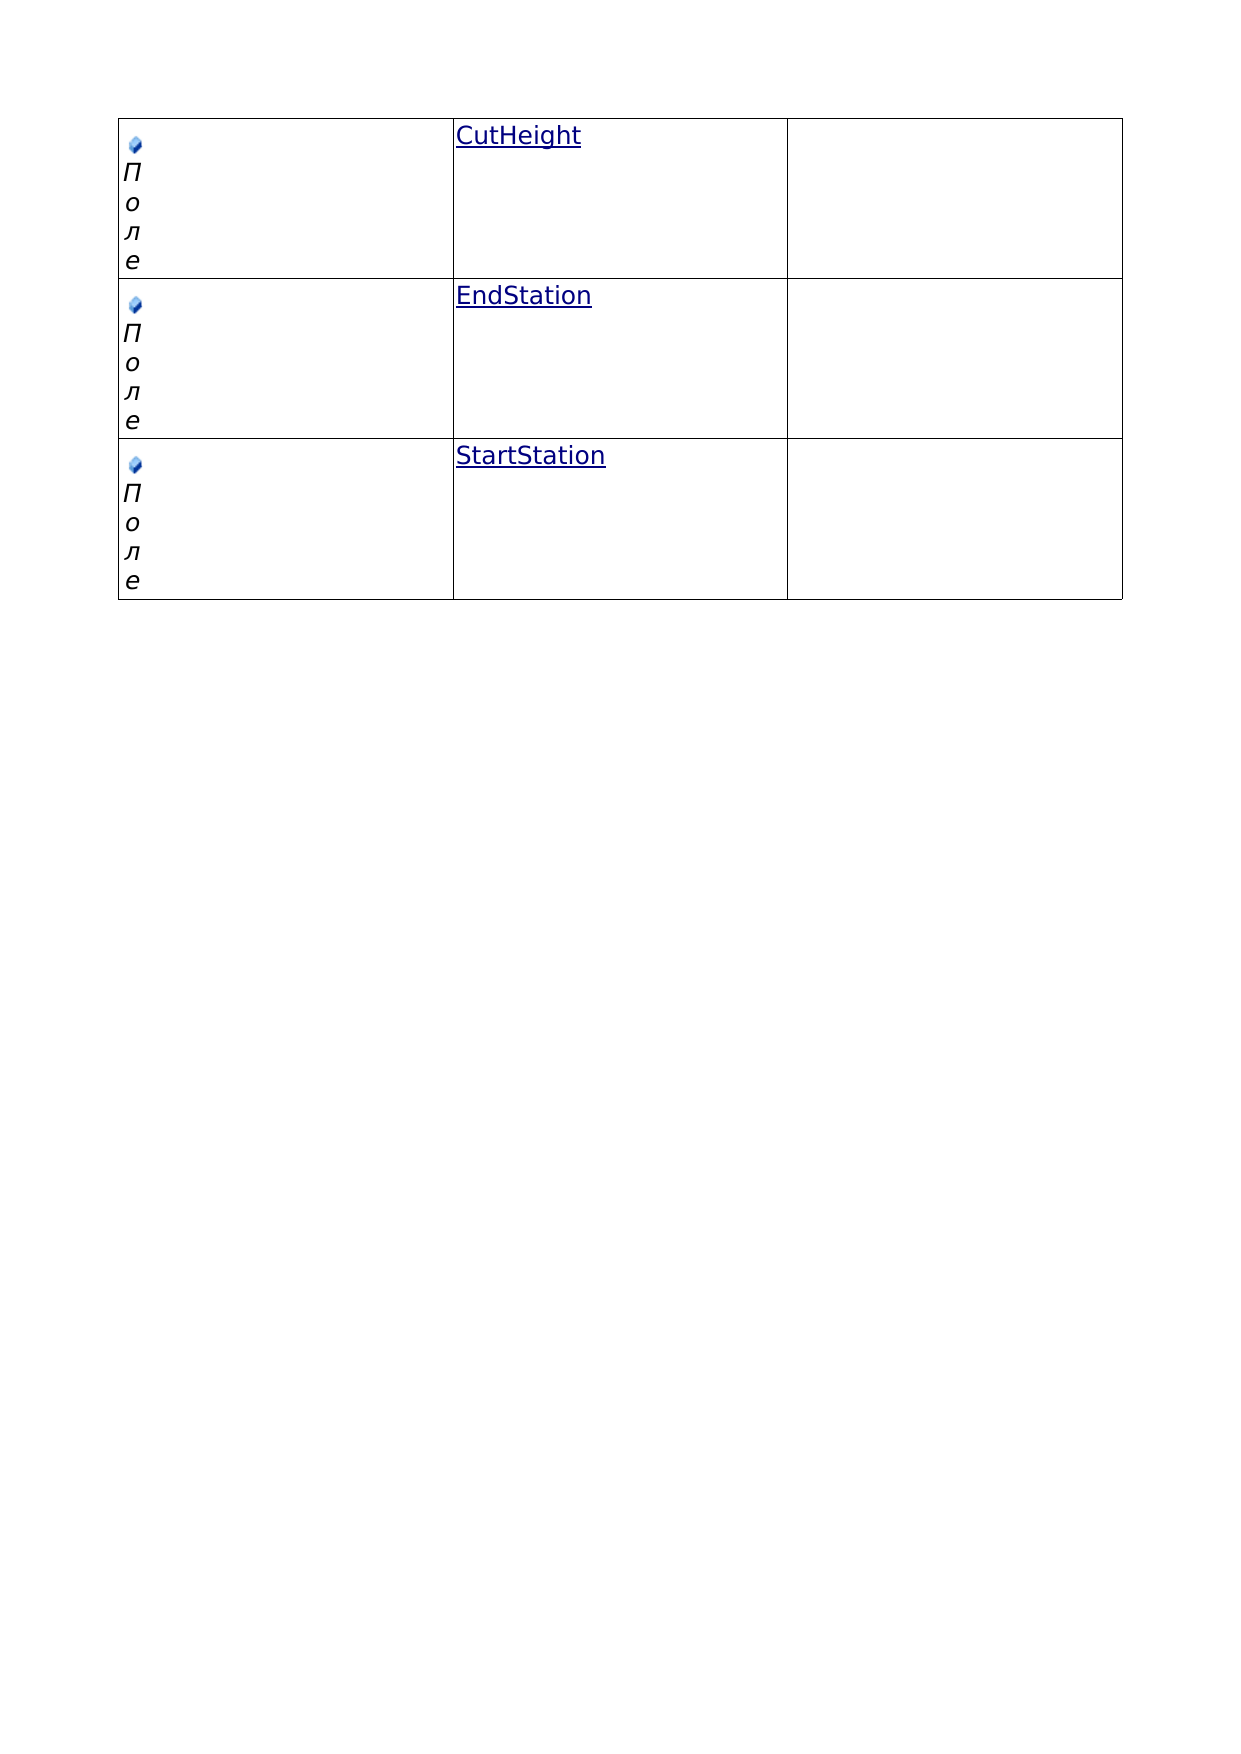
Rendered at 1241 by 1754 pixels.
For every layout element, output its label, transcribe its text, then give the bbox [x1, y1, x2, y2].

picture [121, 293, 147, 319]
table_cell [788, 439, 1122, 598]
table_cell [119, 279, 453, 438]
table_cell [788, 119, 1122, 278]
table_cell [788, 279, 1122, 438]
table_cell [119, 439, 453, 598]
table_cell CutHeight [454, 119, 787, 278]
table_cell [119, 119, 453, 278]
picture [121, 133, 147, 159]
picture [121, 453, 147, 479]
table_cell EndStation [454, 279, 787, 438]
table_cell StartStation [454, 439, 787, 598]
